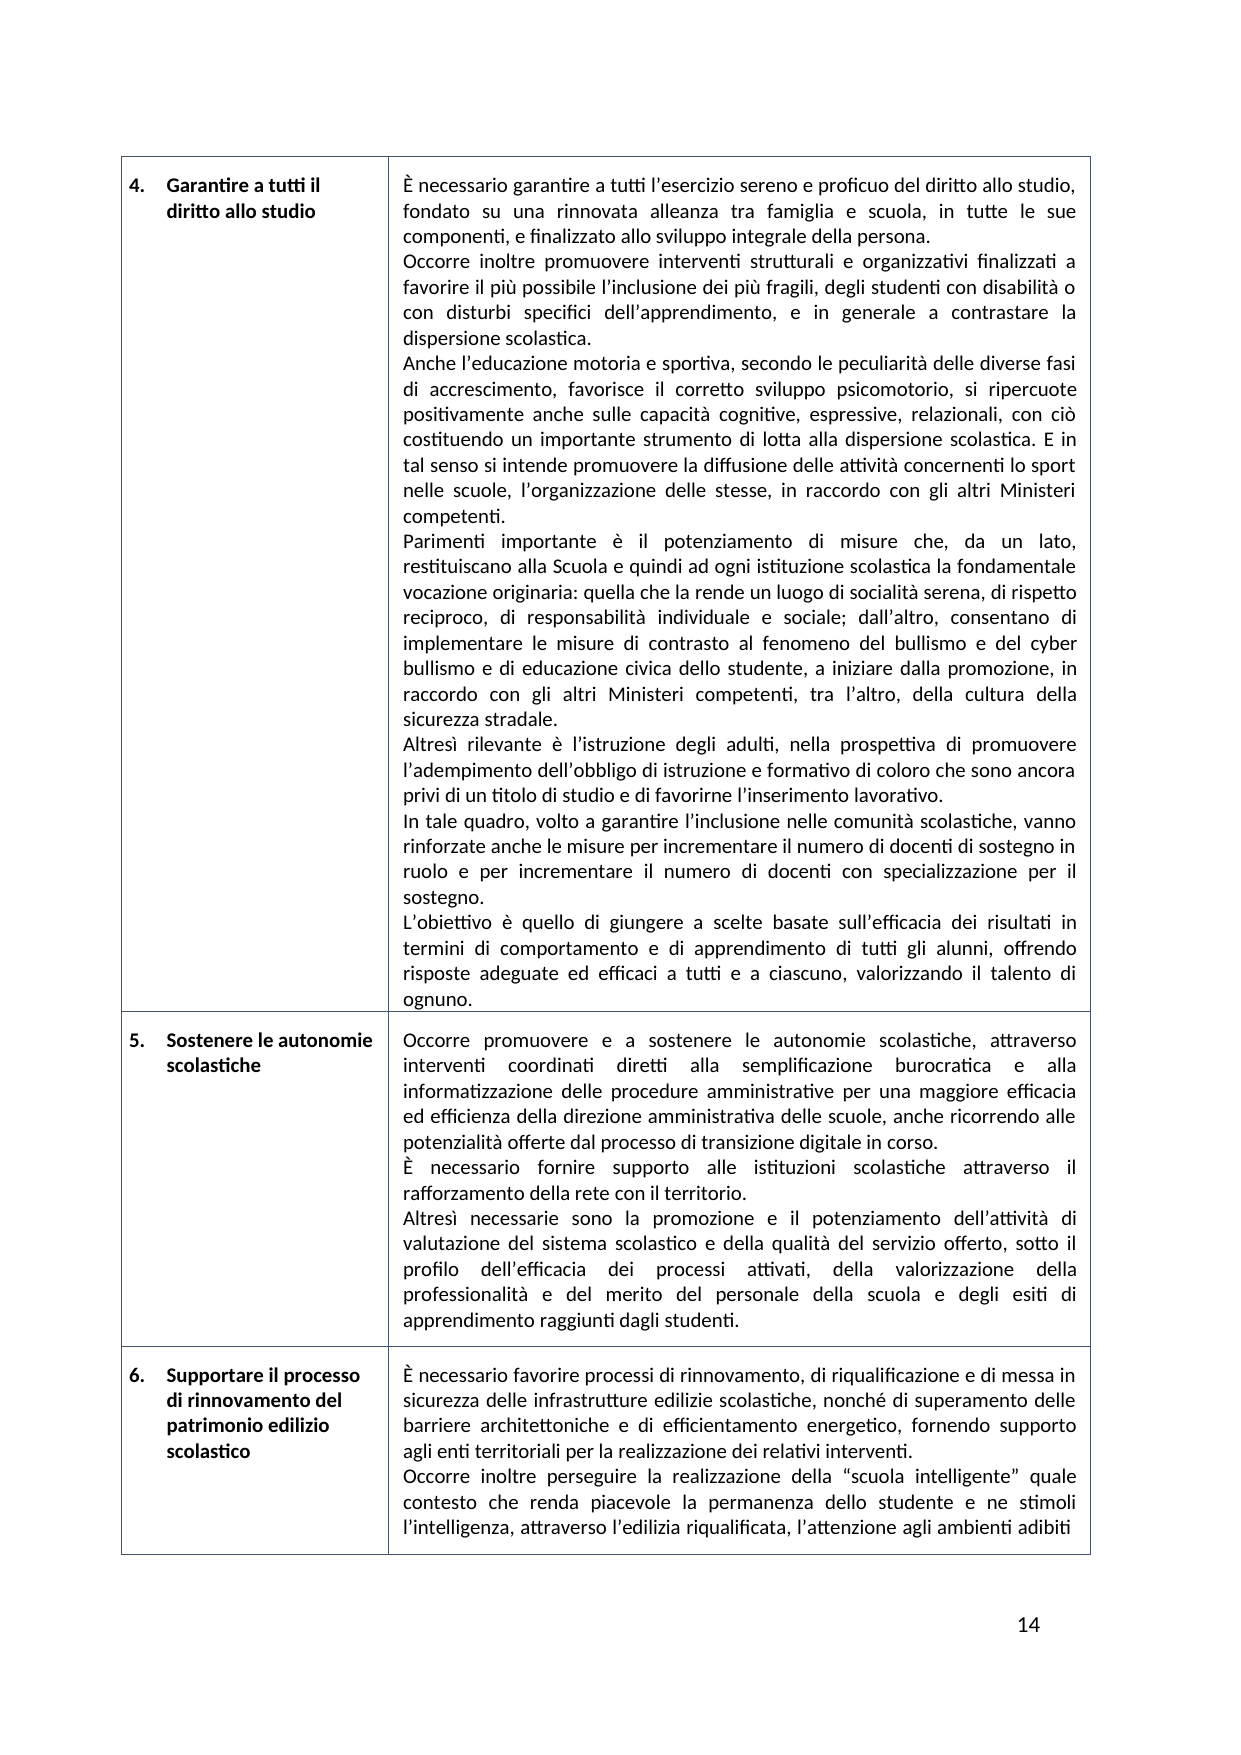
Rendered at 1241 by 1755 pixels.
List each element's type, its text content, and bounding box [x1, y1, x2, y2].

table_cell 6. Supportare il processo di rinnovamento del patrimonio edilizio scolastico [122, 1347, 388, 1554]
table_header È necessario garantire a tutti l’esercizio sereno e proficuo del diritto allo studio, fondato su una rinnovata alleanza tra famiglia e scuola, in tutte le sue componenti, e finalizzato allo sviluppo integrale della persona. Occorre inoltre promuovere interventi strutturali e organizzativi finalizzati a favorire il più possibile l’inclusione dei più fragili, degli studenti con disabilità o con disturbi specifici dell’apprendimento, e in generale a contrastare la dispersione scolastica. Anche l’educazione motoria e sportiva, secondo le peculiarità delle diverse fasi di accrescimento, favorisce il corretto sviluppo psicomotorio, si ripercuote positivamente anche sulle capacità cognitive, espressive, relazionali, con ciò costituendo un importante strumento di lotta alla dispersione scolastica. E in tal senso si intende promuovere la diffusione delle attività concernenti lo sport nelle scuole, l’organizzazione delle stesse, in raccordo con gli altri Ministeri competenti. Parimenti importante è il potenziamento di misure che, da un lato, restituiscano alla Scuola e quindi ad ogni istituzione scolastica la fondamentale vocazione originaria: quella che la rende un luogo di socialità serena, di rispetto reciproco, di responsabilità individuale e sociale; dall’altro, consentano di implementare le misure di contrasto al fenomeno del bullismo e del cyber bullismo e di educazione civica dello studente, a iniziare dalla promozione, in raccordo con gli altri Ministeri competenti, tra l’altro, della cultura della sicurezza stradale. Altresì rilevante è l’istruzione degli adulti, nella prospettiva di promuovere l’adempimento dell’obbligo di istruzione e formativo di coloro che sono ancora privi di un titolo di studio e di favorirne l’inserimento lavorativo. In tale quadro, volto a garantire l’inclusione nelle comunità scolastiche, vanno rinforzate anche le misure per incrementare il numero di docenti di sostegno in ruolo e per incrementare il numero di docenti con specializzazione per il sostegno. L’obiettivo è quello di giungere a scelte basate sull’efficacia dei risultati in termini di comportamento e di apprendimento di tutti gli alunni, offrendo risposte adeguate ed efficaci a tutti e a ciascuno, valorizzando il talento di ognuno. [389, 157, 1090, 1011]
table_cell 5. Sostenere le autonomie scolastiche [122, 1012, 388, 1346]
table_cell È necessario favorire processi di rinnovamento, di riqualificazione e di messa in sicurezza delle infrastrutture edilizie scolastiche, nonché di superamento delle barriere architettoniche e di efficientamento energetico, fornendo supporto agli enti territoriali per la realizzazione dei relativi interventi. Occorre inoltre perseguire la realizzazione della “scuola intelligente” quale contesto che renda piacevole la permanenza dello studente e ne stimoli l’intelligenza, attraverso l’edilizia riqualificata, l’attenzione agli ambienti adibiti [389, 1347, 1090, 1554]
table_header 4. Garantire a tutti il diritto allo studio [122, 157, 388, 1011]
table_cell Occorre promuovere e a sostenere le autonomie scolastiche, attraverso interventi coordinati diretti alla semplificazione burocratica e alla informatizzazione delle procedure amministrative per una maggiore efficacia ed efficienza della direzione amministrativa delle scuole, anche ricorrendo alle potenzialità offerte dal processo di transizione digitale in corso. È necessario fornire supporto alle istituzioni scolastiche attraverso il rafforzamento della rete con il territorio. Altresì necessarie sono la promozione e il potenziamento dell’attività di valutazione del sistema scolastico e della qualità del servizio offerto, sotto il profilo dell’efficacia dei processi attivati, della valorizzazione della professionalità e del merito del personale della scuola e degli esiti di apprendimento raggiunti dagli studenti. [389, 1012, 1090, 1346]
